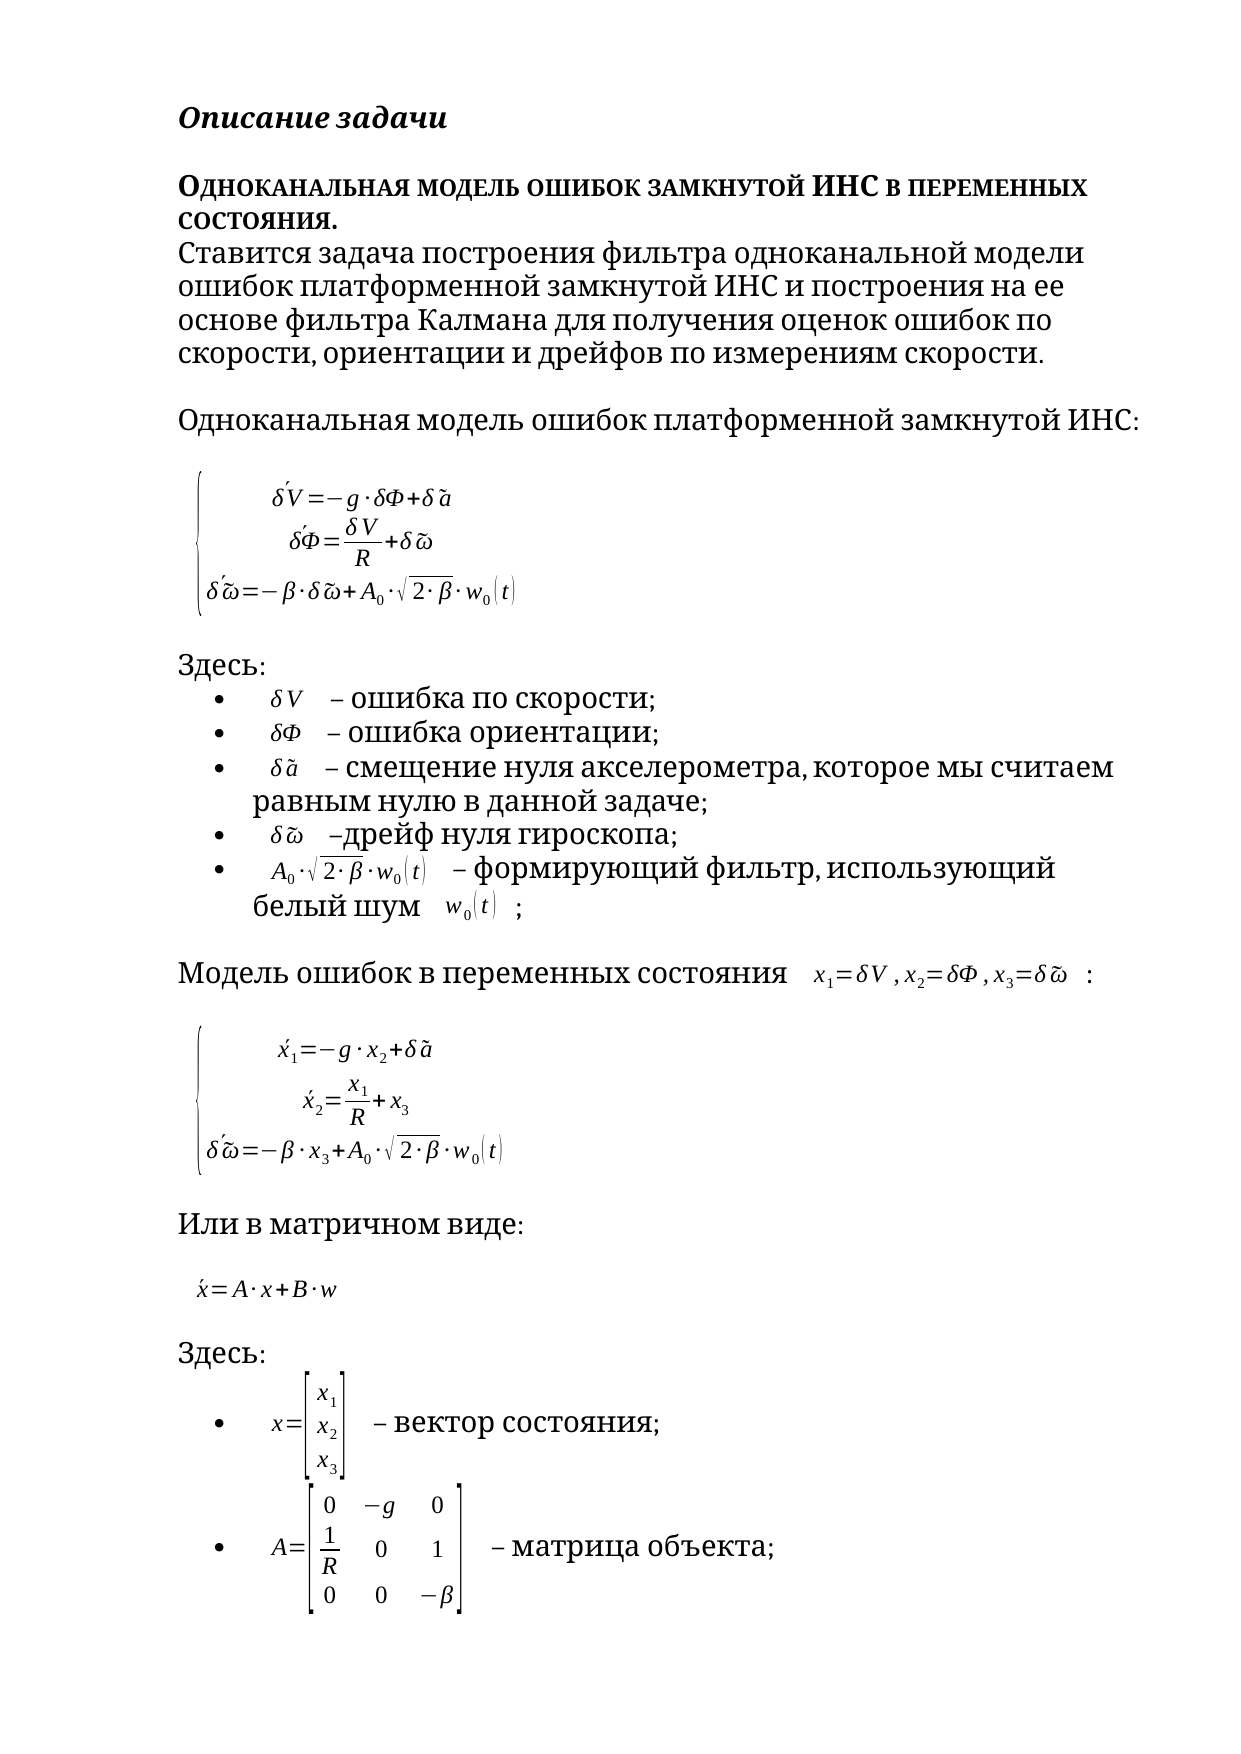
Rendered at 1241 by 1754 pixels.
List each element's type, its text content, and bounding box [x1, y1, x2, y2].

text Или в матричном виде: [177, 1208, 1152, 1242]
list – смещение нуля акселерометра, которое мы считаем равным нулю в данной задаче; [215, 751, 1152, 818]
list – ошибка ориентации; [215, 717, 1152, 751]
text Одноканальная модель ошибок замкнутой ИНС в переменных состояния. [177, 170, 1152, 237]
text Одноканальная модель ошибок платформенной замкнутой ИНС: [177, 404, 1152, 438]
list – матрица объекта; [215, 1482, 1152, 1615]
list –дрейф нуля гироскопа; [215, 818, 1152, 853]
text Описание задачи [177, 103, 1152, 136]
list – формирующий фильтр, использующий белый шум ; [215, 853, 1152, 923]
text Здесь: [177, 649, 1152, 682]
list – ошибка по скорости; [215, 682, 1152, 717]
text Модель ошибок в переменных состояния : [177, 957, 1152, 992]
text Ставится задача построения фильтра одноканальной модели ошибок платформенной замкнутой ИНС и построения на ее основе фильтра Калмана для получения оценок ошибок по скорости, ориентации и дрейфов по измерениям скорости. [177, 237, 1152, 371]
list – вектор состояния; [215, 1371, 1152, 1482]
text Здесь: [177, 1337, 1152, 1371]
